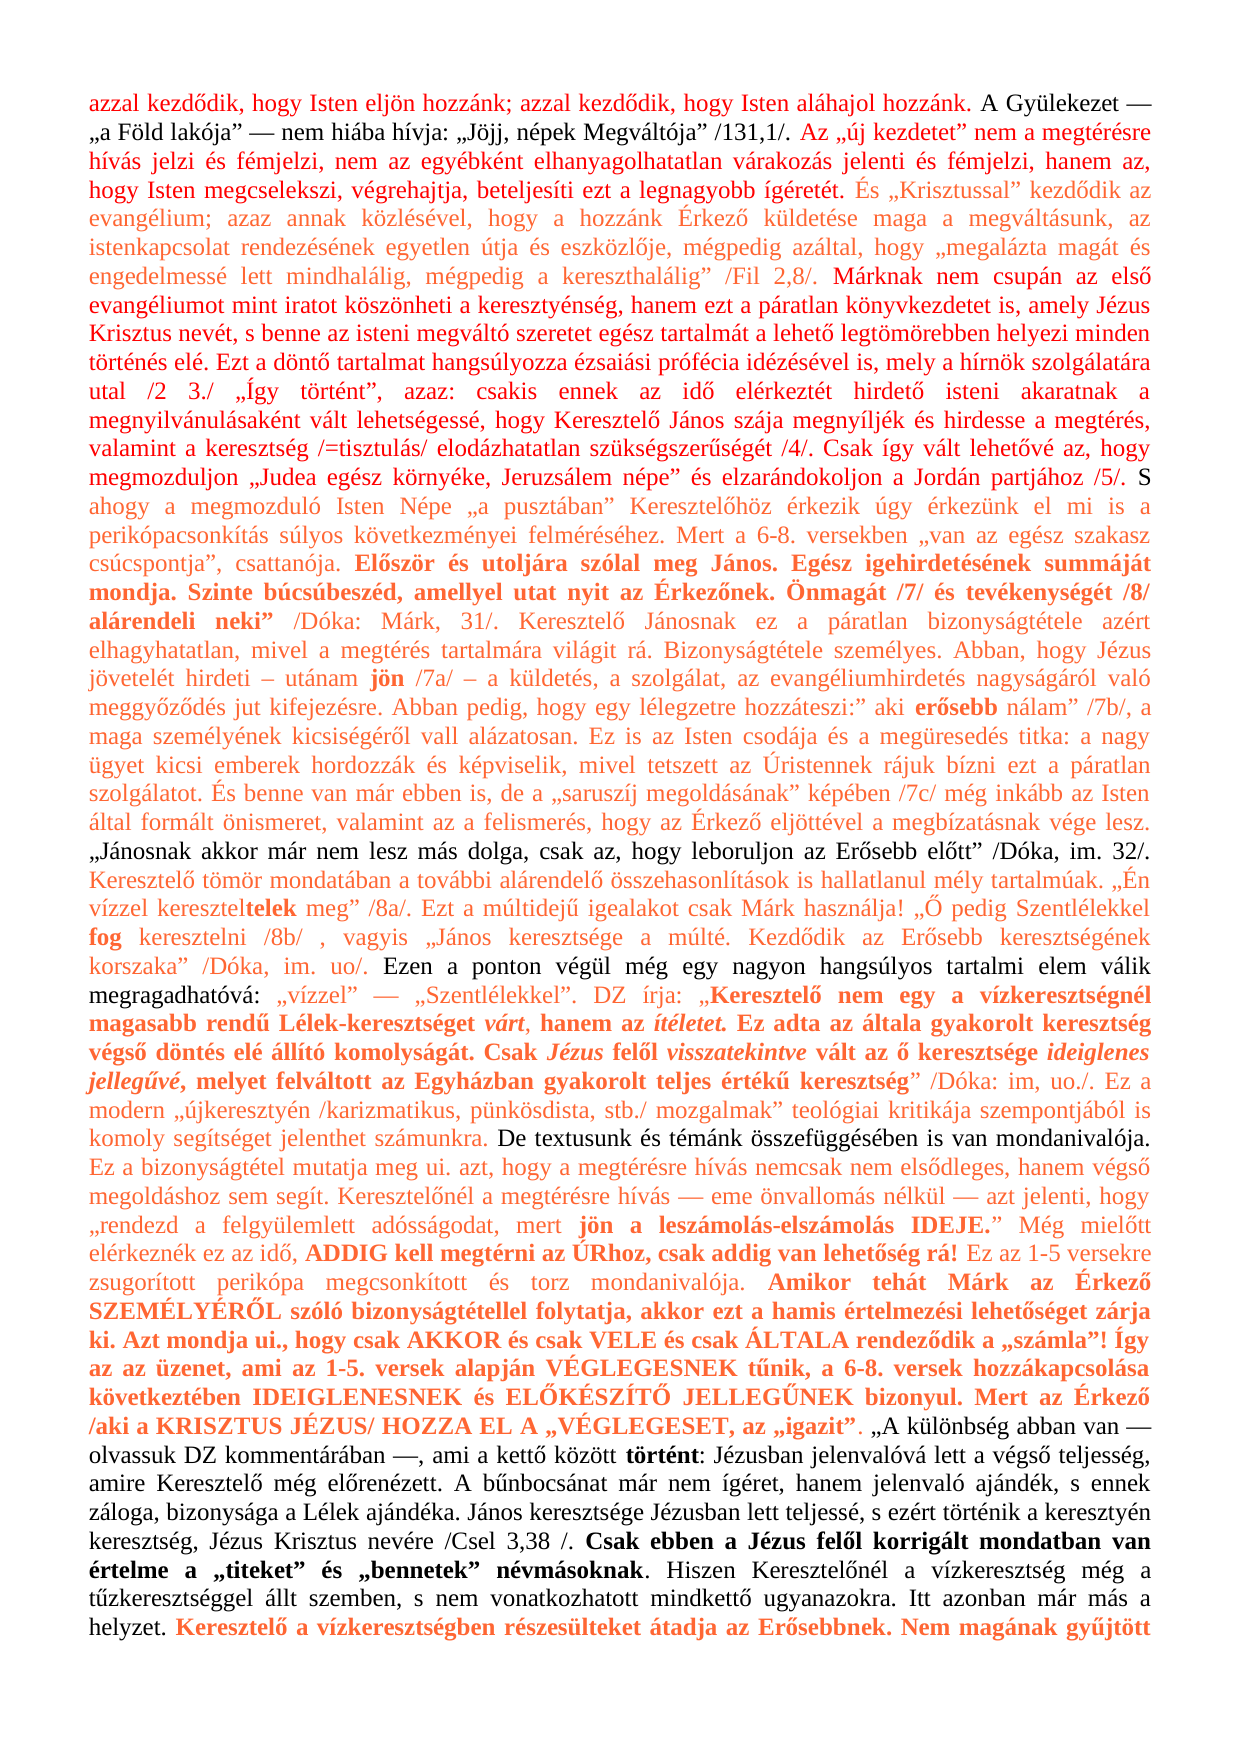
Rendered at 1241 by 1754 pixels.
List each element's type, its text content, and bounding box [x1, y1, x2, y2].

text azzal kezdődik, hogy Isten eljön hozzánk; azzal kezdődik, hogy Isten aláhajol hozzánk. A Gyülekezet ― „a Föld lakója” ― nem hiába hívja: „Jöjj, népek Megváltója” /131,1/. Az „új kezdetet” nem a megtérésre hívás jelzi és fémjelzi, nem az egyébként elhanyagolhatatlan várakozás jelenti és fémjelzi, hanem az, hogy Isten megcselekszi, végrehajtja, beteljesíti ezt a legnagyobb ígéretét. És „Krisztussal” kezdődik az evangélium; azaz annak közlésével, hogy a hozzánk Érkező küldetése maga a megváltásunk, az istenkapcsolat rendezésének egyetlen útja és eszközlője, mégpedig azáltal, hogy „megalázta magát és engedelmessé lett mindhalálig, mégpedig a kereszthalálig” /Fil 2,8/. Márknak nem csupán az első evangéliumot mint iratot köszönheti a keresztyénség, hanem ezt a páratlan könyvkezdetet is, amely Jézus Krisztus nevét, s benne az isteni megváltó szeretet egész tartalmát a lehető legtömörebben helyezi minden történés elé. Ezt a döntő tartalmat hangsúlyozza ézsaiási prófécia idézésével is, mely a hírnök szolgálatára utal /2 3./ „Így történt”, azaz: csakis ennek az idő elérkeztét hirdető isteni akaratnak a megnyilvánulásaként vált lehetségessé, hogy Keresztelő János szája megnyíljék és hirdesse a megtérés, valamint a keresztség /=tisztulás/ elodázhatatlan szükségszerűségét /4/. Csak így vált lehetővé az, hogy megmozduljon „Judea egész környéke, Jeruzsálem népe” és elzarándokoljon a Jordán partjához /5/. S ahogy a megmozduló Isten Népe „a pusztában” Keresztelőhöz érkezik úgy érkezünk el mi is a perikópacsonkítás súlyos következményei felméréséhez. Mert a 6-8. versekben „van az egész szakasz csúcspontja”, csattanója. Először és utoljára szólal meg János. Egész igehirdetésének summáját mondja. Szinte búcsúbeszéd, amellyel utat nyit az Érkezőnek. Önmagát /7/ és tevékenységét /8/ alárendeli neki” /Dóka: Márk, 31/. Keresztelő Jánosnak ez a páratlan bizonyságtétele azért elhagyhatatlan, mivel a megtérés tartalmára világit rá. Bizonyságtétele személyes. Abban, hogy Jézus jövetelét hirdeti – utánam jön /7a/ – a küldetés, a szolgálat, az evangéliumhirdetés nagyságáról való meggyőződés jut kifejezésre. Abban pedig, hogy egy lélegzetre hozzáteszi:” aki erősebb nálam” /7b/, a maga személyének kicsiségéről vall alázatosan. Ez is az Isten csodája és a megüresedés titka: a nagy ügyet kicsi emberek hordozzák és képviselik, mivel tetszett az Úristennek rájuk bízni ezt a páratlan szolgálatot. És benne van már ebben is, de a „saruszíj megoldásának” képében /7c/ még inkább az Isten által formált önismeret, valamint az a felismerés, hogy az Érkező eljöttével a megbízatásnak vége lesz. „Jánosnak akkor már nem lesz más dolga, csak az, hogy leboruljon az Erősebb előtt” /Dóka, im. 32/. Keresztelő tömör mondatában a további alárendelő összehasonlítások is hallatlanul mély tartalmúak. „Én vízzel kereszteltelek meg” /8a/. Ezt a múltidejű igealakot csak Márk használja! „Ő pedig Szentlélekkel fog keresztelni /8b/ , vagyis „János keresztsége a múlté. Kezdődik az Erősebb keresztségének korszaka” /Dóka, im. uo/. Ezen a ponton végül még egy nagyon hangsúlyos tartalmi elem válik megragadhatóvá: „vízzel” ― „Szentlélekkel”. DZ írja: „Keresztelő nem egy a vízkeresztségnél magasabb rendű Lélek-keresztséget várt, hanem az ítéletet. Ez adta az általa gyakorolt keresztség végső döntés elé állító komolyságát. Csak Jézus felől visszatekintve vált az ő keresztsége ideiglenes jellegűvé, melyet felváltott az Egyházban gyakorolt teljes értékű keresztség” /Dóka: im, uo./. Ez a modern „újkeresztyén /karizmatikus, pünkösdista, stb./ mozgalmak” teológiai kritikája szempontjából is komoly segítséget jelenthet számunkra. De textusunk és témánk összefüggésében is van mondanivalója. Ez a bizonyságtétel mutatja meg ui. azt, hogy a megtérésre hívás nemcsak nem elsődleges, hanem végső megoldáshoz sem segít. Keresztelőnél a megtérésre hívás ― eme önvallomás nélkül ― azt jelenti, hogy „rendezd a felgyülemlett adósságodat, mert jön a leszámolás-elszámolás IDEJE.” Még mielőtt elérkeznék ez az idő, ADDIG kell megtérni az ÚRhoz, csak addig van lehetőség rá! Ez az 1-5 versekre zsugorított perikópa megcsonkított és torz mondanivalója. Amikor tehát Márk az Érkező SZEMÉLYÉRŐL szóló bizonyságtétellel folytatja, akkor ezt a hamis értelmezési lehetőséget zárja ki. Azt mondja ui., hogy csak AKKOR és csak VELE és csak ÁLTALA rendeződik a „számla”! Így az az üzenet, ami az 1-5. versek alapján VÉGLEGESNEK tűnik, a 6-8. versek hozzákapcsolása következtében IDEIGLENESNEK és ELŐKÉSZÍTŐ JELLEGŰNEK bizonyul. Mert az Érkező /aki a KRISZTUS JÉZUS/ HOZZA EL A „VÉGLEGESET, az „igazit”. „A különbség abban van ― olvassuk DZ kommentárában ―, ami a kettő között történt: Jézusban jelenvalóvá lett a végső teljesség, amire Keresztelő még előrenézett. A bűnbocsánat már nem ígéret, hanem jelenvaló ajándék, s ennek záloga, bizonysága a Lélek ajándéka. János keresztsége Jézusban lett teljessé, s ezért történik a keresztyén keresztség, Jézus Krisztus nevére /Csel 3,38 /. Csak ebben a Jézus felől korrigált mondatban van értelme a „titeket” és „bennetek” névmásoknak. Hiszen Keresztelőnél a vízkeresztség még a tűzkeresztséggel állt szemben, s nem vonatkozhatott mindkettő ugyanazokra. Itt azonban már más a helyzet. Keresztelő a vízkeresztségben részesülteket átadja az Erősebbnek. Nem magának gyűjtött [88, 88, 1152, 1641]
